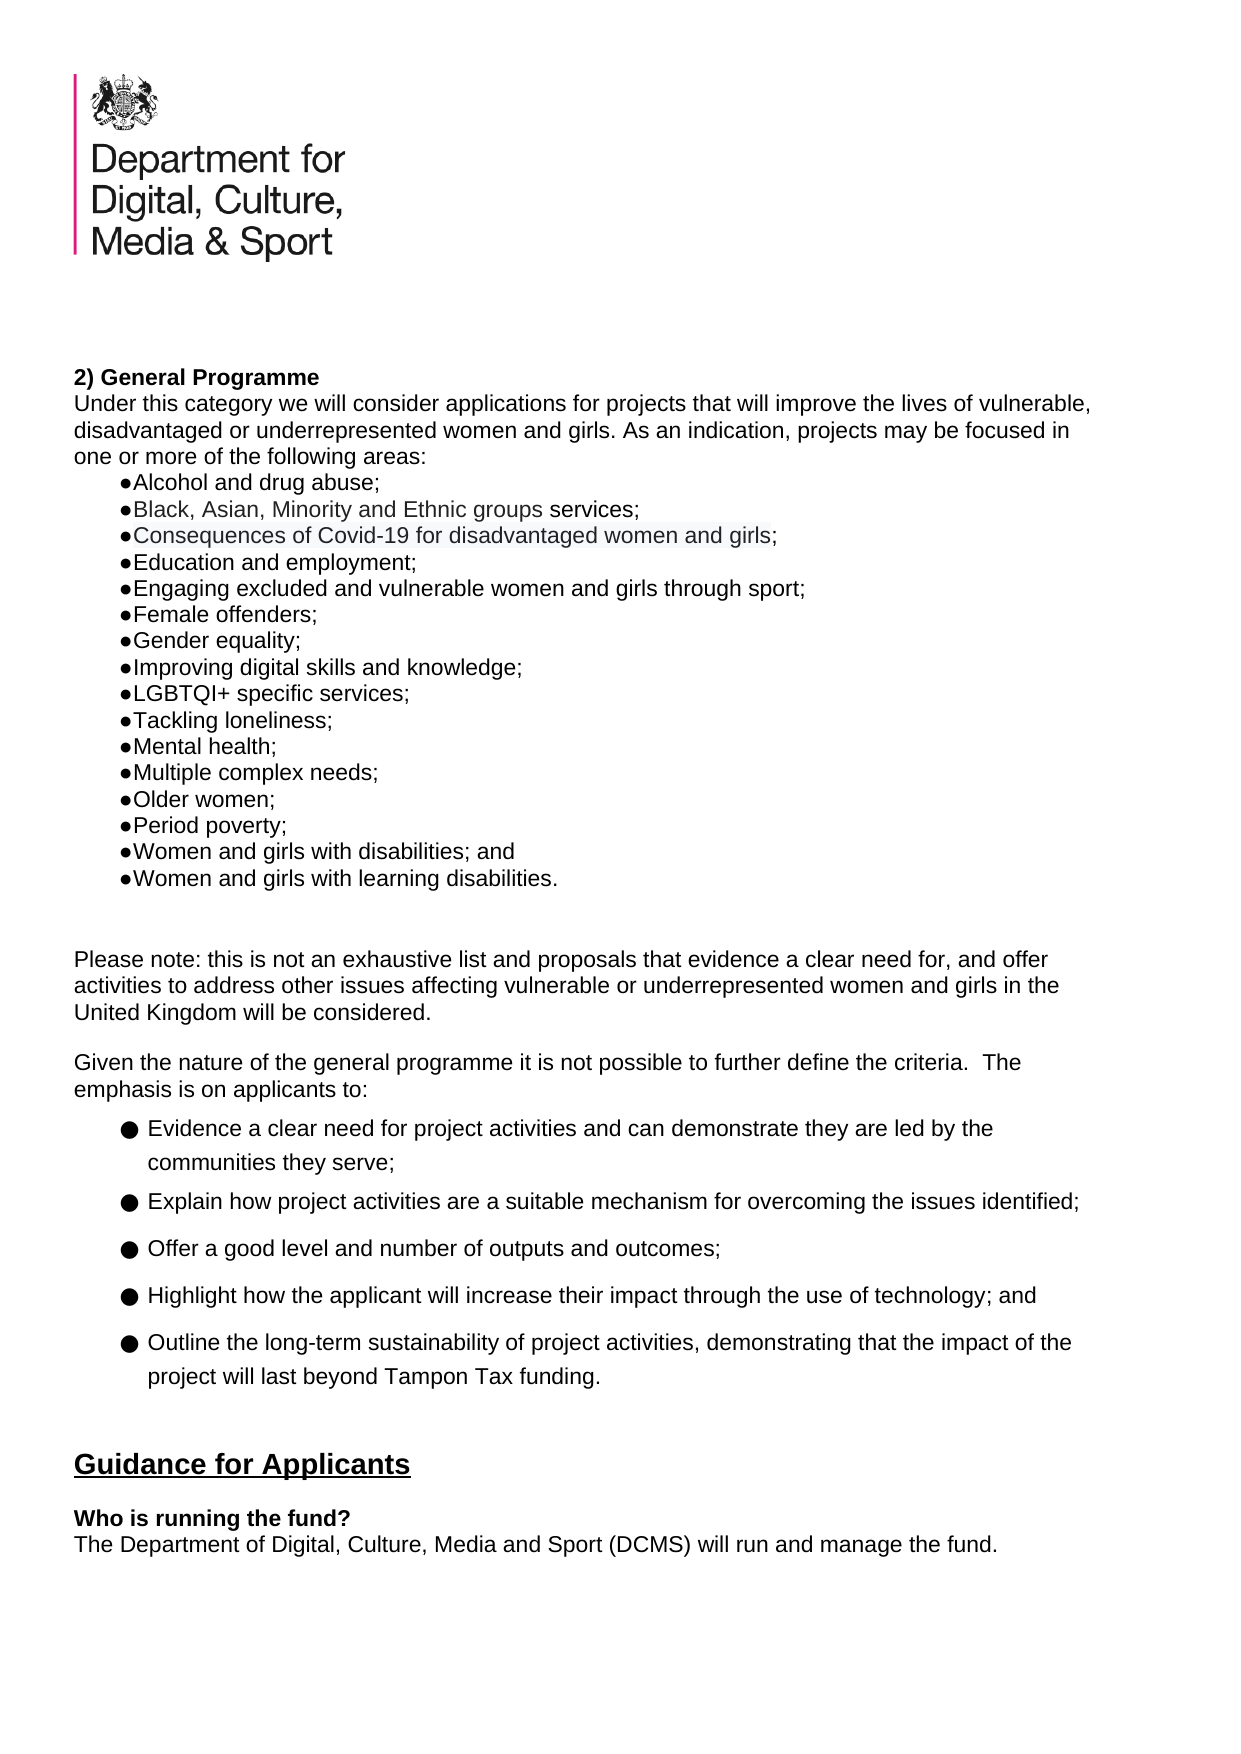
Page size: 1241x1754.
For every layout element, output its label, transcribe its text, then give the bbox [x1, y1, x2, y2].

list Period poverty; [119, 812, 1108, 838]
text The Department of Digital, Culture, Media and Sport (DCMS) will run and manage the fund. [74, 1531, 1108, 1557]
list Outline the long-term sustainability of project activities, demonstrating that the impact of the project will last beyond Tampon Tax funding. [119, 1316, 1108, 1389]
text Given the nature of the general programme it is not possible to further define the criteria. The emphasis is on applicants to: [74, 1049, 1108, 1102]
list Women and girls with disabilities; and [119, 838, 1108, 865]
list Consequences of Covid-19 for disadvantaged women and girls; [119, 522, 1108, 548]
subtitle Who is running the fund? [74, 1505, 1108, 1531]
list Female offenders; [119, 601, 1108, 627]
list Education and employment; [119, 548, 1108, 575]
list Black, Asian, Minority and Ethnic groups services; [119, 496, 1108, 522]
subtitle Guidance for Applicants [74, 1447, 1108, 1481]
list Alcohol and drug abuse; [119, 469, 1108, 496]
list Offer a good level and number of outputs and outcomes; [119, 1222, 1108, 1269]
list Evidence a clear need for project activities and can demonstrate they are led by the communities they serve; [119, 1102, 1108, 1175]
list Improving digital skills and knowledge; [119, 654, 1108, 680]
list Explain how project activities are a suitable mechanism for overcoming the issues identified; [119, 1175, 1108, 1222]
list Women and girls with learning disabilities. [119, 865, 1108, 891]
picture [73, 73, 346, 262]
list Engaging excluded and vulnerable women and girls through sport; [119, 575, 1108, 601]
list Older women; [119, 786, 1108, 812]
subtitle 2) General Programme [74, 364, 1108, 390]
list Multiple complex needs; [119, 759, 1108, 786]
list LGBTQI+ specific services; [119, 680, 1108, 707]
list Gender equality; [119, 627, 1108, 654]
text Please note: this is not an exhaustive list and proposals that evidence a clear need for, and offer activities to address other issues affecting vulnerable or underrepresented women and girls in the United Kingdom will be considered. [74, 946, 1108, 1025]
list Tackling loneliness; [119, 707, 1108, 733]
list Mental health; [119, 733, 1108, 759]
list Highlight how the applicant will increase their impact through the use of technology; and [119, 1269, 1163, 1316]
text Under this category we will consider applications for projects that will improve the lives of vulnerable, disadvantaged or underrepresented women and girls. As an indication, projects may be focused in one or more of the following areas: [74, 390, 1108, 469]
